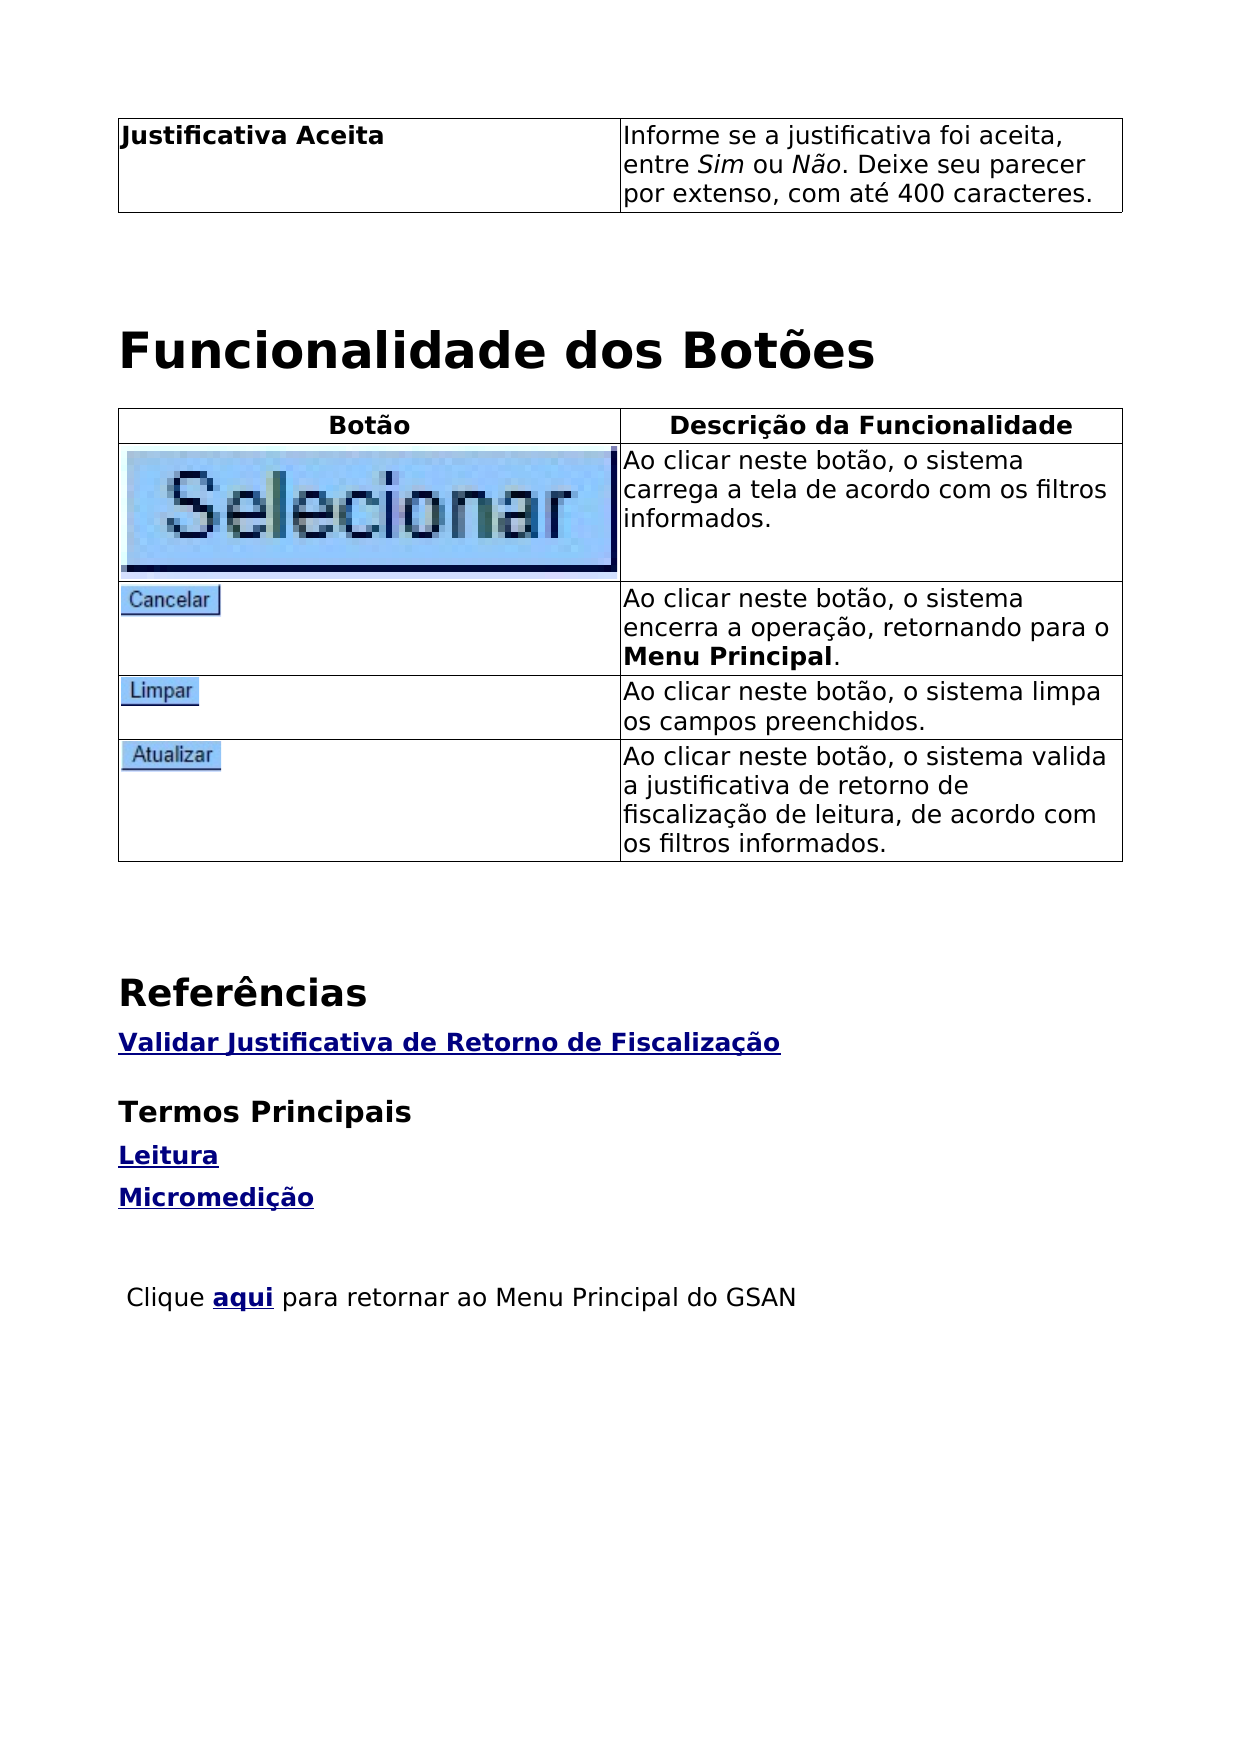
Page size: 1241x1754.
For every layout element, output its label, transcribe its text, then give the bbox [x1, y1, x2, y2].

table_cell Informe se a justificativa foi aceita, entre Sim ou Não. Deixe seu parecer por extenso, com até 400 caracteres. [621, 119, 1122, 212]
table_cell Ao clicar neste botão, o sistema limpa os campos preenchidos. [621, 676, 1122, 739]
table_cell Ao clicar neste botão, o sistema encerra a operação, retornando para o Menu Principal. [621, 582, 1122, 674]
table_cell [119, 740, 620, 861]
table_cell Ao clicar neste botão, o sistema valida a justificativa de retorno de fiscalização de leitura, de acordo com os filtros informados. [621, 740, 1122, 861]
text Leitura [118, 1141, 1122, 1171]
table_header Descrição da Funcionalidade [621, 409, 1122, 443]
table_header Botão [119, 409, 620, 443]
table_cell Justificativa Aceita [119, 119, 620, 212]
picture [121, 584, 222, 617]
text Clique aqui para retornar ao Menu Principal do GSAN [118, 1225, 1122, 1312]
table_cell [119, 582, 620, 674]
text Micromedição [118, 1183, 1122, 1212]
picture [121, 446, 618, 579]
picture [121, 741, 222, 772]
subtitle Termos Principais [118, 1095, 1122, 1129]
subtitle Funcionalidade dos Botões [118, 322, 1122, 381]
table_cell [119, 676, 620, 739]
subtitle Referências [118, 972, 1122, 1016]
text Validar Justificativa de Retorno de Fiscalização [118, 1028, 1122, 1057]
table_cell Ao clicar neste botão, o sistema carrega a tela de acordo com os filtros informados. [621, 444, 1122, 581]
picture [121, 677, 200, 706]
